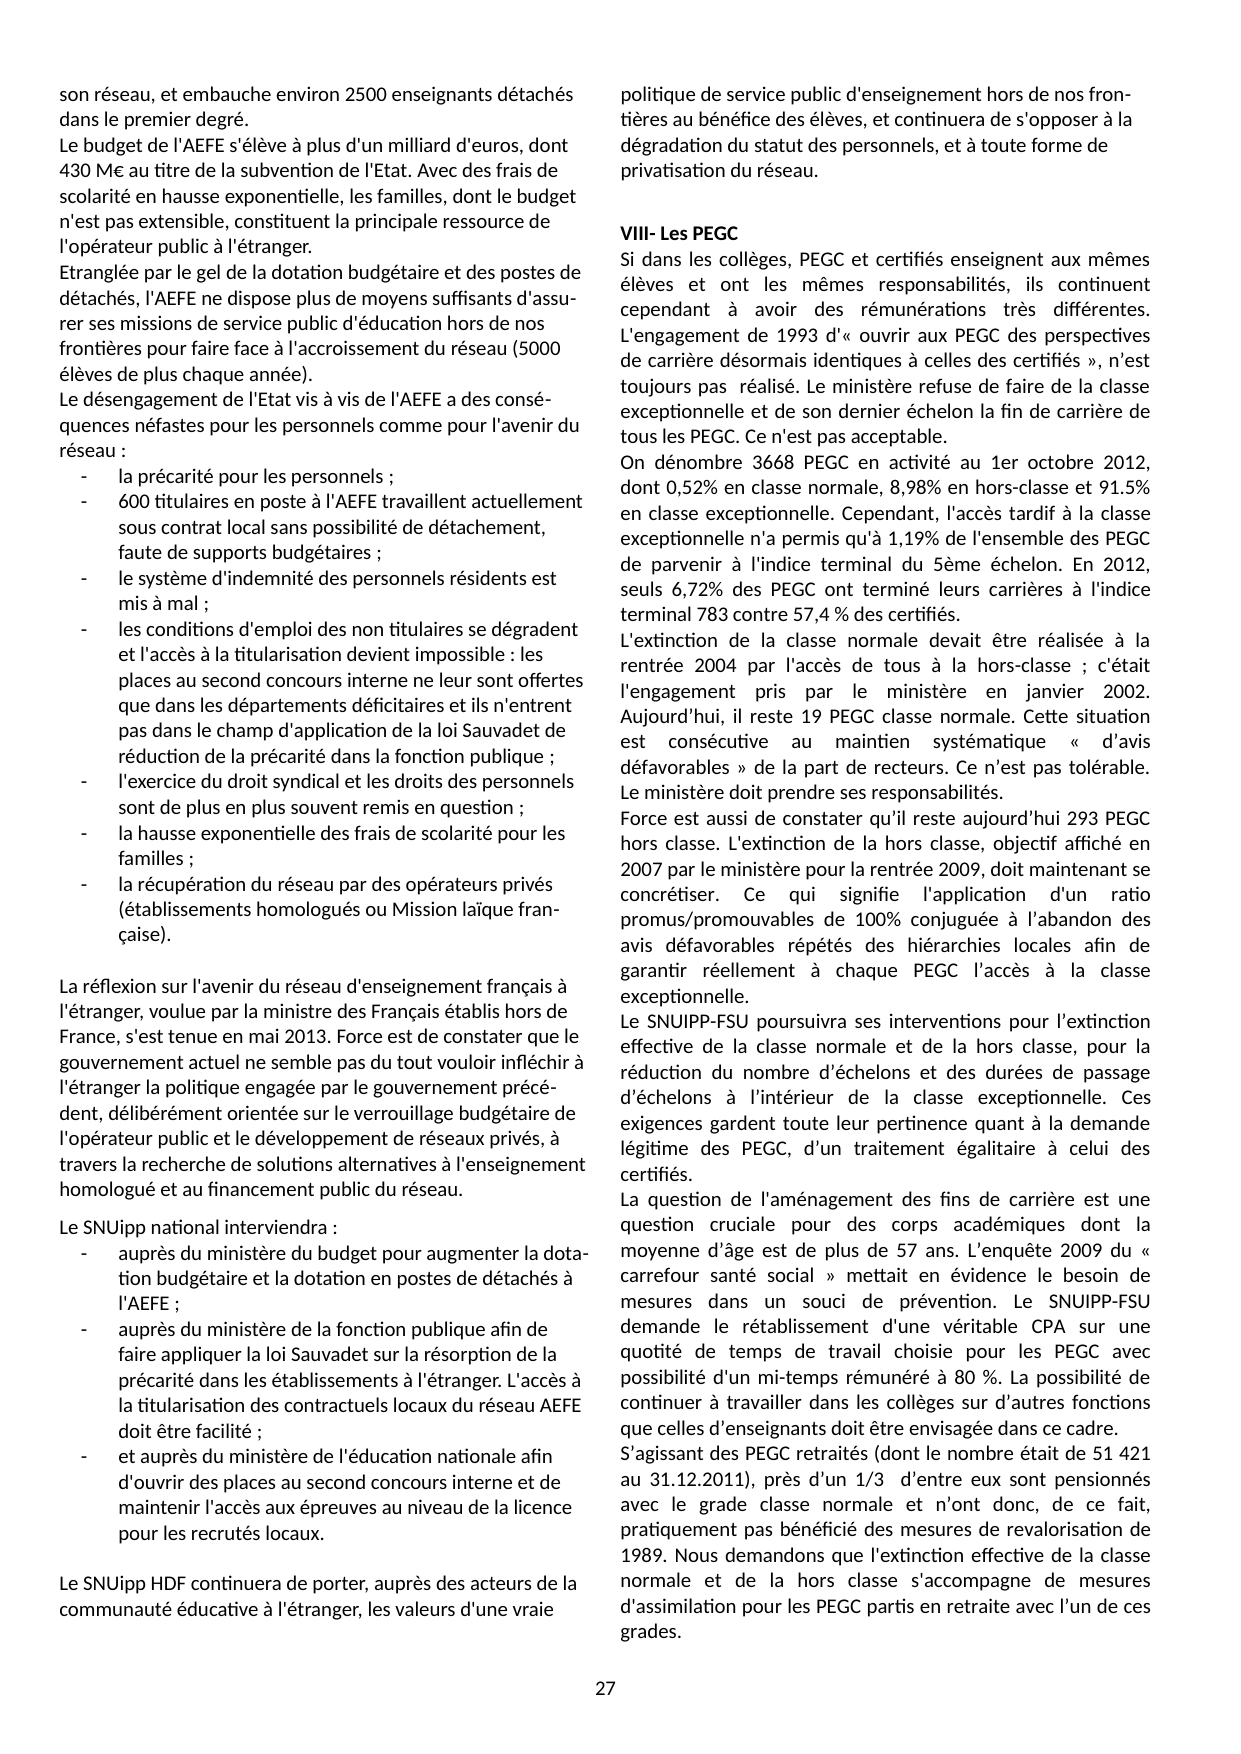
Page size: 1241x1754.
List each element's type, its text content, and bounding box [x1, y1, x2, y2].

list Si dans les collèges, PEGC et certifiés enseignent aux mêmes élèves et ont les mêmes responsabilités, ils continuent cependant à avoir des rémunérations très différentes. L'engagement de 1993 d'« ouvrir aux PEGC des perspectives de carrière désormais identiques à celles des certifiés », n’est toujours pas réalisé. Le ministère refuse de faire de la classe exceptionnelle et de son dernier échelon la fin de carrière de tous les PEGC. Ce n'est pas acceptable. [620, 246, 1152, 449]
list la hausse exponentielle des frais de scolarité pour les fa­milles ; [81, 820, 590, 871]
list et auprès du ministère de l'éducation nationale afin d'ouvrir des places au second concours interne et de maintenir l'accès aux épreuves au niveau de la licence pour les recrutés locaux. [81, 1443, 590, 1545]
list VIII- Les PEGC [620, 220, 1152, 246]
list auprès du ministère du budget pour augmenter la dota­tion budgétaire et la dotation en postes de détachés à l'AEFE ; [81, 1240, 590, 1316]
list 600 titulaires en poste à l'AEFE travaillent actuellement sous contrat local sans possibilité de détachement, faute de supports budgétaires ; [81, 488, 590, 565]
text politique de service public d'enseignement hors de nos fron­tières au bénéfice des élèves, et continuera de s'opposer à la dégradation du statut des personnels, et à toute forme de priva­tisation du réseau. [620, 81, 1152, 183]
list Le SNUIPP-FSU poursuivra ses interventions pour l’extinction effective de la classe normale et de la hors classe, pour la réduction du nombre d’échelons et des durées de passage d’échelons à l’intérieur de la classe exceptionnelle. Ces exigences gardent toute leur pertinence quant à la demande légitime des PEGC, d’un traitement égalitaire à celui des certifiés. [620, 1008, 1152, 1186]
text son réseau, et embauche environ 2500 enseignants détachés dans le premier degré. [59, 81, 590, 132]
text Etranglée par le gel de la dotation budgétaire et des postes de détachés, l'AEFE ne dispose plus de moyens suffisants d'assu­rer ses missions de service public d'éducation hors de nos fron­tières pour faire face à l'accroissement du réseau (5000 élèves de plus chaque année). Le désengagement de l'Etat vis à vis de l'AEFE a des consé­quences néfastes pour les personnels comme pour l'avenir du réseau : [59, 259, 590, 463]
list auprès du ministère de la fonction publique afin de faire appliquer la loi Sauvadet sur la résorption de la pré­carité dans les établissements à l'étranger. L'accès à la titularisation des contractuels locaux du réseau AEFE doit être facilité ; [81, 1316, 590, 1443]
list Force est aussi de constater qu’il reste aujourd’hui 293 PEGC hors classe. L'extinction de la hors classe, objectif affiché en 2007 par le ministère pour la rentrée 2009, doit maintenant se concrétiser. Ce qui signifie l'application d'un ratio promus/promouvables de 100% conjuguée à l’abandon des avis défavorables répétés des hiérarchies locales afin de garantir réellement à chaque PEGC l’accès à la classe exceptionnelle. [620, 805, 1152, 1008]
text La réflexion sur l'avenir du réseau d'enseignement français à l'étranger, voulue par la ministre des Français établis hors de France, s'est tenue en mai 2013. Force est de constater que le gouvernement actuel ne semble pas du tout vouloir infléchir à l'étranger la politique engagée par le gouvernement précé­dent, délibérément orientée sur le verrouillage budgétaire de l'opérateur public et le développement de réseaux privés, à travers la recherche de solutions alternatives à l'enseignement homologué et au financement public du réseau. [59, 973, 590, 1202]
list La question de l'aménagement des fins de carrière est une question cruciale pour des corps académiques dont la moyenne d’âge est de plus de 57 ans. L’enquête 2009 du « carrefour santé social » mettait en évidence le besoin de mesures dans un souci de prévention. Le SNUIPP-FSU demande le rétablissement d'une véritable CPA sur une quotité de temps de travail choisie pour les PEGC avec possibilité d'un mi-temps rémunéré à 80 %. La possibilité de continuer à travailler dans les collèges sur d’autres fonctions que celles d’enseignants doit être envisagée dans ce cadre. [620, 1186, 1152, 1440]
list les conditions d'emploi des non titulaires se dégradent et l'accès à la titularisation devient impossible : les places au second concours interne ne leur sont offertes que dans les départements déficitaires et ils n'entrent pas dans le champ d'application de la loi Sauvadet de ré­duction de la précarité dans la fonction publique ; [81, 616, 590, 768]
list l'exercice du droit syndical et les droits des personnels sont de plus en plus souvent remis en question ; [81, 769, 590, 819]
list la précarité pour les personnels ; [81, 463, 590, 488]
list L'extinction de la classe normale devait être réalisée à la rentrée 2004 par l'accès de tous à la hors-classe ; c'était l'engagement pris par le ministère en janvier 2002. Aujourd’hui, il reste 19 PEGC classe normale. Cette situation est consécutive au maintien systématique « d’avis défavorables » de la part de recteurs. Ce n’est pas tolérable. Le ministère doit prendre ses responsabilités. [620, 627, 1152, 805]
list S’agissant des PEGC retraités (dont le nombre était de 51 421 au 31.12.2011), près d’un 1/3 d’entre eux sont pensionnés avec le grade classe normale et n’ont donc, de ce fait, pratiquement pas bénéficié des mesures de revalorisation de 1989. Nous demandons que l'extinction effective de la classe normale et de la hors classe s'accompagne de mesures d'assimilation pour les PEGC partis en retraite avec l’un de ces grades. [620, 1440, 1152, 1644]
text Le SNUipp national interviendra : [59, 1214, 590, 1239]
text Le budget de l'AEFE s'élève à plus d'un milliard d'euros, dont 430 M€ au titre de la subvention de l'Etat. Avec des frais de scolarité en hausse exponentielle, les familles, dont le budget n'est pas extensible, constituent la principale ressource de l'opérateur public à l'étranger. [59, 132, 590, 259]
list la récupération du réseau par des opérateurs privés (éta­blissements homologués ou Mission laïque fran­çaise). [81, 871, 590, 947]
list On dénombre 3668 PEGC en activité au 1er octobre 2012, dont 0,52% en classe normale, 8,98% en hors-classe et 91.5% en classe exceptionnelle. Cependant, l'accès tardif à la classe exceptionnelle n'a permis qu'à 1,19% de l'ensemble des PEGC de parvenir à l'indice terminal du 5ème échelon. En 2012, seuls 6,72% des PEGC ont terminé leurs carrières à l'indice terminal 783 contre 57,4 % des certifiés. [620, 449, 1152, 627]
text Le SNUipp HDF continuera de porter, auprès des acteurs de la communauté éducative à l'étranger, les valeurs d'une vraie [59, 1570, 590, 1621]
list le système d'indemnité des personnels résidents est mis à mal ; [81, 565, 590, 616]
